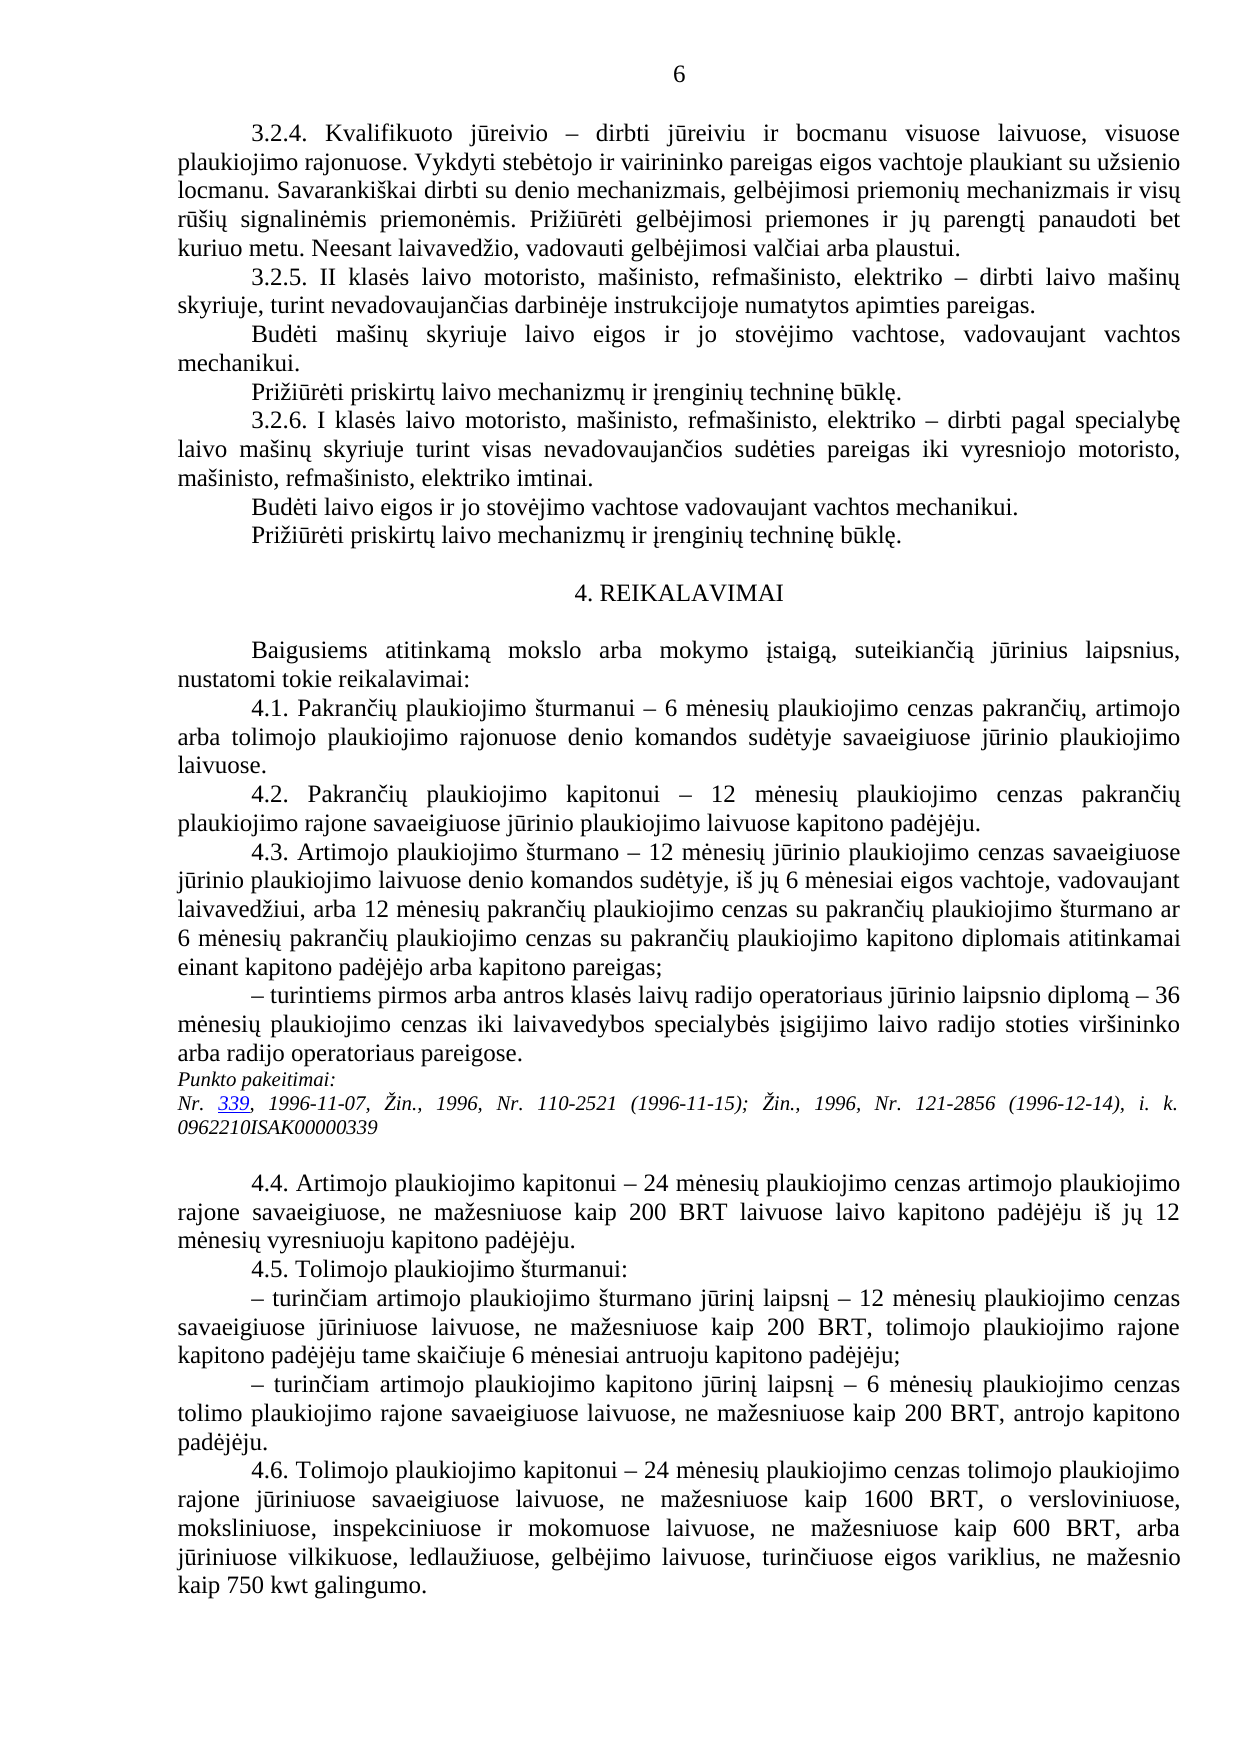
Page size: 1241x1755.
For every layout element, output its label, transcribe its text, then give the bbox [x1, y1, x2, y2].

text – turinčiam artimojo plaukiojimo kapitono jūrinį laipsnį – 6 mėnesių plaukiojimo cenzas tolimo plaukiojimo rajone savaeigiuose laivuose, ne mažesniuose kaip 200 BRT, antrojo kapitono padėjėju. [177, 1369, 1181, 1455]
text Budėti laivo eigos ir jo stovėjimo vachtose vadovaujant vachtos mechanikui. [177, 492, 1181, 521]
text – turintiems pirmos arba antros klasės laivų radijo operatoriaus jūrinio laipsnio diplomą – 36 mėnesių plaukiojimo cenzas iki laivavedybos specialybės įsigijimo laivo radijo stoties viršininko arba radijo operatoriaus pareigose. [177, 981, 1181, 1067]
text – turinčiam artimojo plaukiojimo šturmano jūrinį laipsnį – 12 mėnesių plaukiojimo cenzas savaeigiuose jūriniuose laivuose, ne mažesniuose kaip 200 BRT, tolimojo plaukiojimo rajone kapitono padėjėju tame skaičiuje 6 mėnesiai antruoju kapitono padėjėju; [177, 1283, 1181, 1369]
text 4.1. Pakrančių plaukiojimo šturmanui – 6 mėnesių plaukiojimo cenzas pakrančių, artimojo arba tolimojo plaukiojimo rajonuose denio komandos sudėtyje savaeigiuose jūrinio plaukiojimo laivuose. [177, 693, 1181, 779]
text Budėti mašinų skyriuje laivo eigos ir jo stovėjimo vachtose, vadovaujant vachtos mechanikui. [177, 319, 1181, 377]
text 3.2.6. I klasės laivo motoristo, mašinisto, refmašinisto, elektriko – dirbti pagal specialybę laivo mašinų skyriuje turint visas nevadovaujančios sudėties pareigas iki vyresniojo motoristo, mašinisto, refmašinisto, elektriko imtinai. [177, 406, 1181, 492]
text 3.2.5. II klasės laivo motoristo, mašinisto, refmašinisto, elektriko – dirbti laivo mašinų skyriuje, turint nevadovaujančias darbinėje instrukcijoje numatytos apimties pareigas. [177, 262, 1181, 319]
text Baigusiems atitinkamą mokslo arba mokymo įstaigą, suteikiančią jūrinius laipsnius, nustatomi tokie reikalavimai: [177, 636, 1181, 693]
text 4.3. Artimojo plaukiojimo šturmano – 12 mėnesių jūrinio plaukiojimo cenzas savaeigiuose jūrinio plaukiojimo laivuose denio komandos sudėtyje, iš jų 6 mėnesiai eigos vachtoje, vadovaujant laivavedžiui, arba 12 mėnesių pakrančių plaukiojimo cenzas su pakrančių plaukiojimo šturmano ar 6 mėnesių pakrančių plaukiojimo cenzas su pakrančių plaukiojimo kapitono diplomais atitinkamai einant kapitono padėjėjo arba kapitono pareigas; [177, 837, 1181, 981]
text Nr. 339, 1996-11-07, Žin., 1996, Nr. 110-2521 (1996-11-15); Žin., 1996, Nr. 121-2856 (1996-12-14), i. k. 0962210ISAK00000339 [177, 1091, 1181, 1139]
text 4.5. Tolimojo plaukiojimo šturmanui: [177, 1254, 1181, 1283]
text 4.2. Pakrančių plaukiojimo kapitonui – 12 mėnesių plaukiojimo cenzas pakrančių plaukiojimo rajone savaeigiuose jūrinio plaukiojimo laivuose kapitono padėjėju. [177, 779, 1181, 837]
text Prižiūrėti priskirtų laivo mechanizmų ir įrenginių techninę būklę. [177, 377, 1181, 406]
text 4.4. Artimojo plaukiojimo kapitonui – 24 mėnesių plaukiojimo cenzas artimojo plaukiojimo rajone savaeigiuose, ne mažesniuose kaip 200 BRT laivuose laivo kapitono padėjėju iš jų 12 mėnesių vyresniuoju kapitono padėjėju. [177, 1168, 1181, 1254]
text Punkto pakeitimai: [177, 1067, 1181, 1091]
text 4.6. Tolimojo plaukiojimo kapitonui – 24 mėnesių plaukiojimo cenzas tolimojo plaukiojimo rajone jūriniuose savaeigiuose laivuose, ne mažesniuose kaip 1600 BRT, o versloviniuose, moksliniuose, inspekciniuose ir mokomuose laivuose, ne mažesniuose kaip 600 BRT, arba jūriniuose vilkikuose, ledlaužiuose, gelbėjimo laivuose, turinčiuose eigos variklius, ne mažesnio kaip 750 kwt galingumo. [177, 1455, 1181, 1599]
text Prižiūrėti priskirtų laivo mechanizmų ir įrenginių techninę būklę. [177, 521, 1181, 549]
text 4. REIKALAVIMAI [177, 578, 1181, 607]
text 3.2.4. Kvalifikuoto jūreivio – dirbti jūreiviu ir bocmanu visuose laivuose, visuose plaukiojimo rajonuose. Vykdyti stebėtojo ir vairininko pareigas eigos vachtoje plaukiant su užsienio locmanu. Savarankiškai dirbti su denio mechanizmais, gelbėjimosi priemonių mechanizmais ir visų rūšių signalinėmis priemonėmis. Prižiūrėti gelbėjimosi priemones ir jų parengtį panaudoti bet kuriuo metu. Neesant laivavedžio, vadovauti gelbėjimosi valčiai arba plaustui. [177, 118, 1181, 262]
